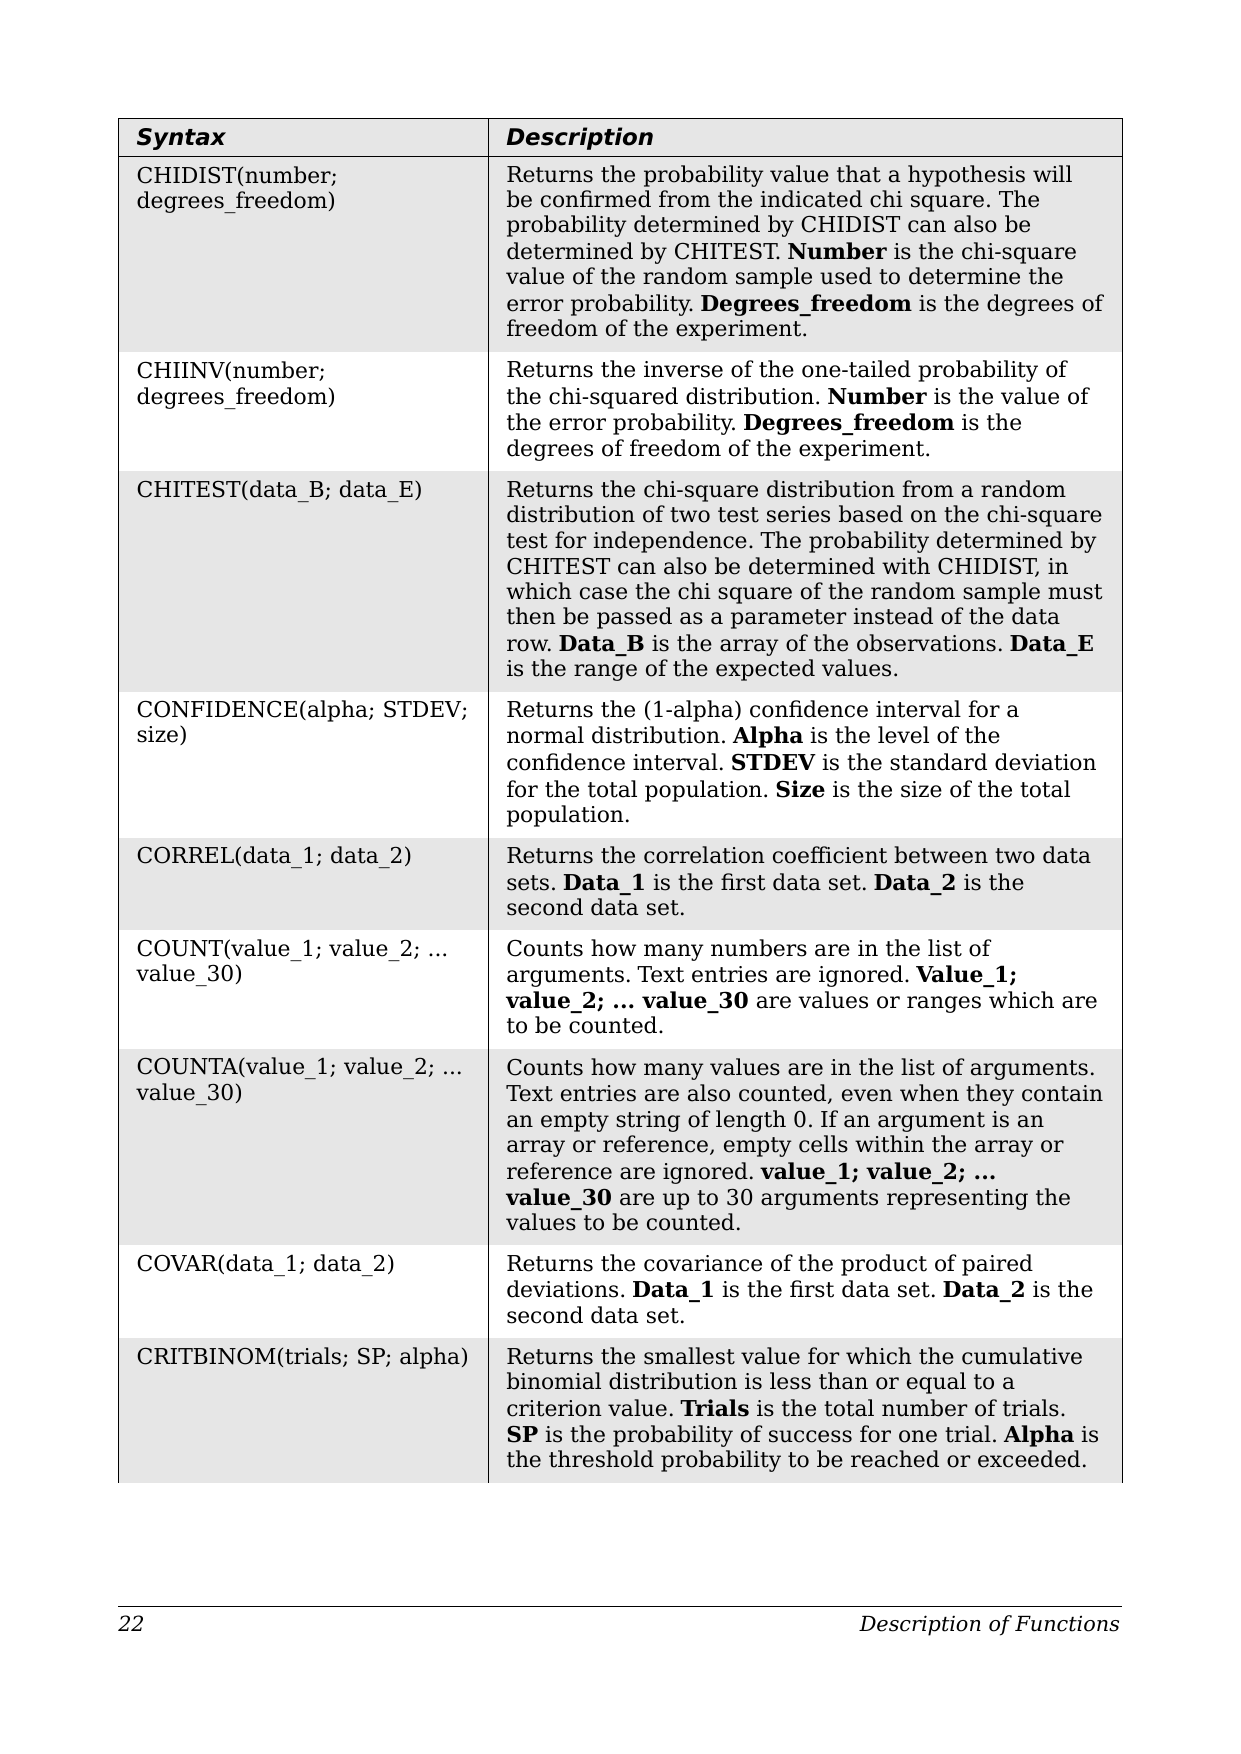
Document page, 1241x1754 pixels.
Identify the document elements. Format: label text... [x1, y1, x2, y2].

table_cell CRITBINOM(trials; SP; alpha) [119, 1338, 488, 1483]
table_cell COVAR(data_1; data_2) [119, 1245, 488, 1338]
table_cell Returns the probability value that a hypothesis will be confirmed from the indicated chi square. The probability determined by CHIDIST can also be determined by CHITEST. Number is the chi-square value of the random sample used to determine the error probability. Degrees_freedom is the degrees of freedom of the experiment. [489, 157, 1122, 352]
table_cell CHITEST(data_B; data_E) [119, 471, 488, 692]
table_cell Counts how many numbers are in the list of arguments. Text entries are ignored. Value_1; value_2; ... value_30 are values or ranges which are to be counted. [489, 930, 1122, 1049]
table_cell Returns the (1-alpha) confidence interval for a normal distribution. Alpha is the level of the confidence interval. STDEV is the standard deviation for the total population. Size is the size of the total population. [489, 692, 1122, 837]
table_cell COUNTA(value_1; value_2; ... value_30) [119, 1049, 488, 1245]
table_cell CONFIDENCE(alpha; STDEV; size) [119, 692, 488, 837]
table_cell Returns the inverse of the one-tailed probability of the chi-squared distribution. Number is the value of the error probability. Degrees_freedom is the degrees of freedom of the experiment. [489, 352, 1122, 471]
table_cell COUNT(value_1; value_2; ... value_30) [119, 930, 488, 1049]
table_header Description [489, 119, 1122, 156]
table_cell Returns the correlation coefficient between two data sets. Data_1 is the first data set. Data_2 is the second data set. [489, 838, 1122, 930]
table_cell Returns the smallest value for which the cumulative binomial distribution is less than or equal to a criterion value. Trials is the total number of trials. SP is the probability of success for one trial. Alpha is the threshold probability to be reached or exceeded. [489, 1338, 1122, 1483]
table_cell CHIINV(number; degrees_freedom) [119, 352, 488, 471]
table_cell Counts how many values are in the list of arguments. Text entries are also counted, even when they contain an empty string of length 0. If an argument is an array or reference, empty cells within the array or reference are ignored. value_1; value_2; ... value_30 are up to 30 arguments representing the values to be counted. [489, 1049, 1122, 1245]
table_cell CORREL(data_1; data_2) [119, 838, 488, 930]
table_header Syntax [119, 119, 488, 156]
table_cell CHIDIST(number; degrees_freedom) [119, 157, 488, 352]
table_cell Returns the chi-square distribution from a random distribution of two test series based on the chi-square test for independence. The probability determined by CHITEST can also be determined with CHIDIST, in which case the chi square of the random sample must then be passed as a parameter instead of the data row. Data_B is the array of the observations. Data_E is the range of the expected values. [489, 471, 1122, 692]
table_cell Returns the covariance of the product of paired deviations. Data_1 is the first data set. Data_2 is the second data set. [489, 1245, 1122, 1338]
